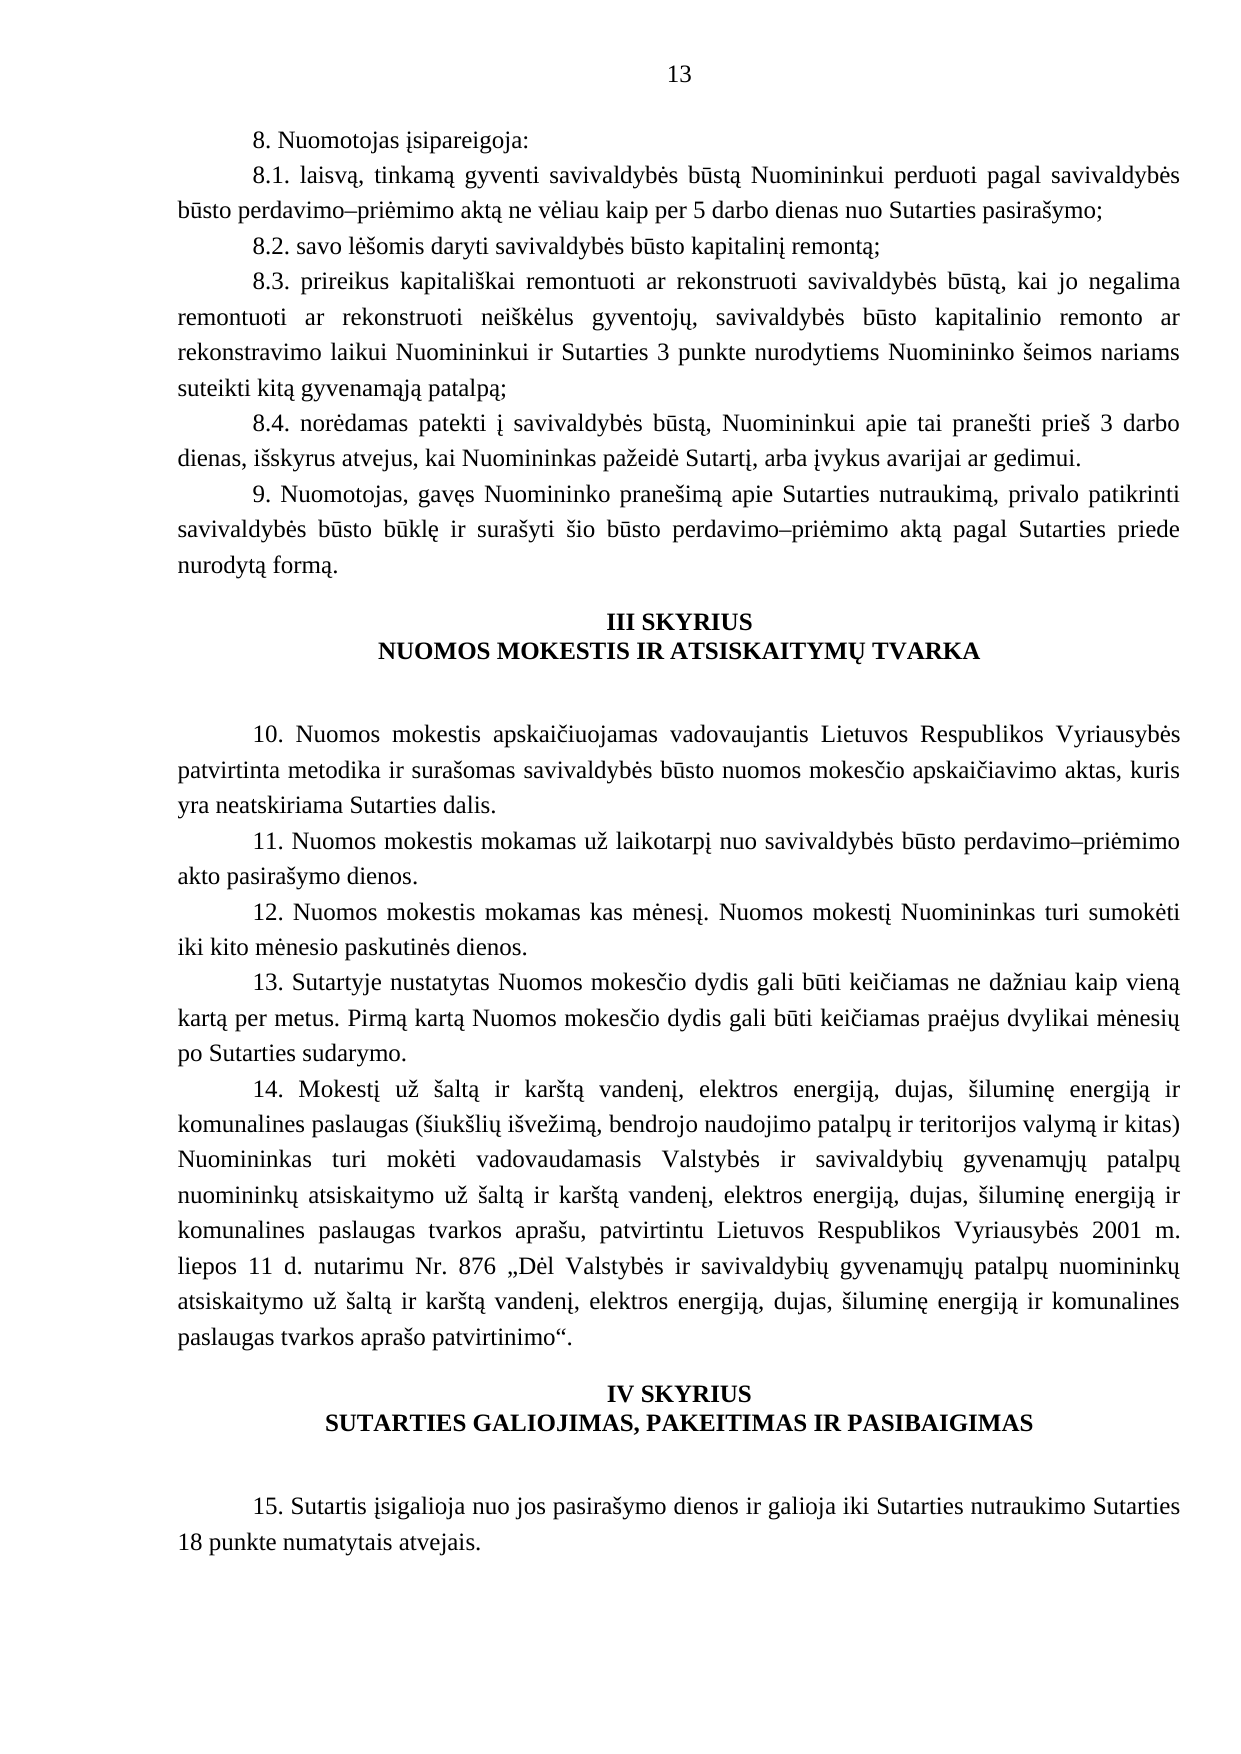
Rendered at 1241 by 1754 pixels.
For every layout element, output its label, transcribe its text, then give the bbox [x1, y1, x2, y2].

text SUTARTIES GALIOJIMAS, PAKEITIMAS IR PASIBAIGIMAS [177, 1408, 1181, 1437]
text 12. Nuomos mokestis mokamas kas mėnesį. Nuomos mokestį Nuomininkas turi sumokėti iki kito mėnesio paskutinės dienos. [177, 890, 1181, 961]
text 8.1. laisvą, tinkamą gyventi savivaldybės būstą Nuomininkui perduoti pagal savivaldybės būsto perdavimo–priėmimo aktą ne vėliau kaip per 5 darbo dienas nuo Sutarties pasirašymo; [177, 153, 1181, 224]
text 8. Nuomotojas įsipareigoja: [177, 118, 1181, 153]
text III SKYRIUS [177, 607, 1181, 636]
text IV SKYRIUS [177, 1379, 1181, 1408]
text 10. Nuomos mokestis apskaičiuojamas vadovaujantis Lietuvos Respublikos Vyriausybės patvirtinta metodika ir surašomas savivaldybės būsto nuomos mokesčio apskaičiavimo aktas, kuris yra neatskiriama Sutarties dalis. [177, 713, 1181, 819]
text 14. Mokestį už šaltą ir karštą vandenį, elektros energiją, dujas, šiluminę energiją ir komunalines paslaugas (šiukšlių išvežimą, bendrojo naudojimo patalpų ir teritorijos valymą ir kitas) Nuomininkas turi mokėti vadovaudamasis Valstybės ir savivaldybių gyvenamųjų patalpų nuomininkų atsiskaitymo už šaltą ir karštą vandenį, elektros energiją, dujas, šiluminę energiją ir komunalines paslaugas tvarkos aprašu, patvirtintu Lietuvos Respublikos Vyriausybės 2001 m. liepos 11 d. nutarimu Nr. 876 „Dėl Valstybės ir savivaldybių gyvenamųjų patalpų nuomininkų atsiskaitymo už šaltą ir karštą vandenį, elektros energiją, dujas, šiluminę energiją ir komunalines paslaugas tvarkos aprašo patvirtinimo“. [177, 1067, 1181, 1350]
text NUOMOS MOKESTIS IR ATSISKAITYMŲ TVARKA [177, 636, 1181, 665]
text 8.3. prireikus kapitališkai remontuoti ar rekonstruoti savivaldybės būstą, kai jo negalima remontuoti ar rekonstruoti neiškėlus gyventojų, savivaldybės būsto kapitalinio remonto ar rekonstravimo laikui Nuomininkui ir Sutarties 3 punkte nurodytiems Nuomininko šeimos nariams suteikti kitą gyvenamąją patalpą; [177, 260, 1181, 401]
text 13. Sutartyje nustatytas Nuomos mokesčio dydis gali būti keičiamas ne dažniau kaip vieną kartą per metus. Pirmą kartą Nuomos mokesčio dydis gali būti keičiamas praėjus dvylikai mėnesių po Sutarties sudarymo. [177, 961, 1181, 1067]
text 11. Nuomos mokestis mokamas už laikotarpį nuo savivaldybės būsto perdavimo–priėmimo akto pasirašymo dienos. [177, 819, 1181, 890]
text 15. Sutartis įsigalioja nuo jos pasirašymo dienos ir galioja iki Sutarties nutraukimo Sutarties 18 punkte numatytais atvejais. [177, 1485, 1181, 1556]
text 8.4. norėdamas patekti į savivaldybės būstą, Nuomininkui apie tai pranešti prieš 3 darbo dienas, išskyrus atvejus, kai Nuomininkas pažeidė Sutartį, arba įvykus avarijai ar gedimui. [177, 401, 1181, 472]
text 8.2. savo lėšomis daryti savivaldybės būsto kapitalinį remontą; [177, 224, 1181, 260]
text 9. Nuomotojas, gavęs Nuomininko pranešimą apie Sutarties nutraukimą, privalo patikrinti savivaldybės būsto būklę ir surašyti šio būsto perdavimo–priėmimo aktą pagal Sutarties priede nurodytą formą. [177, 472, 1181, 578]
